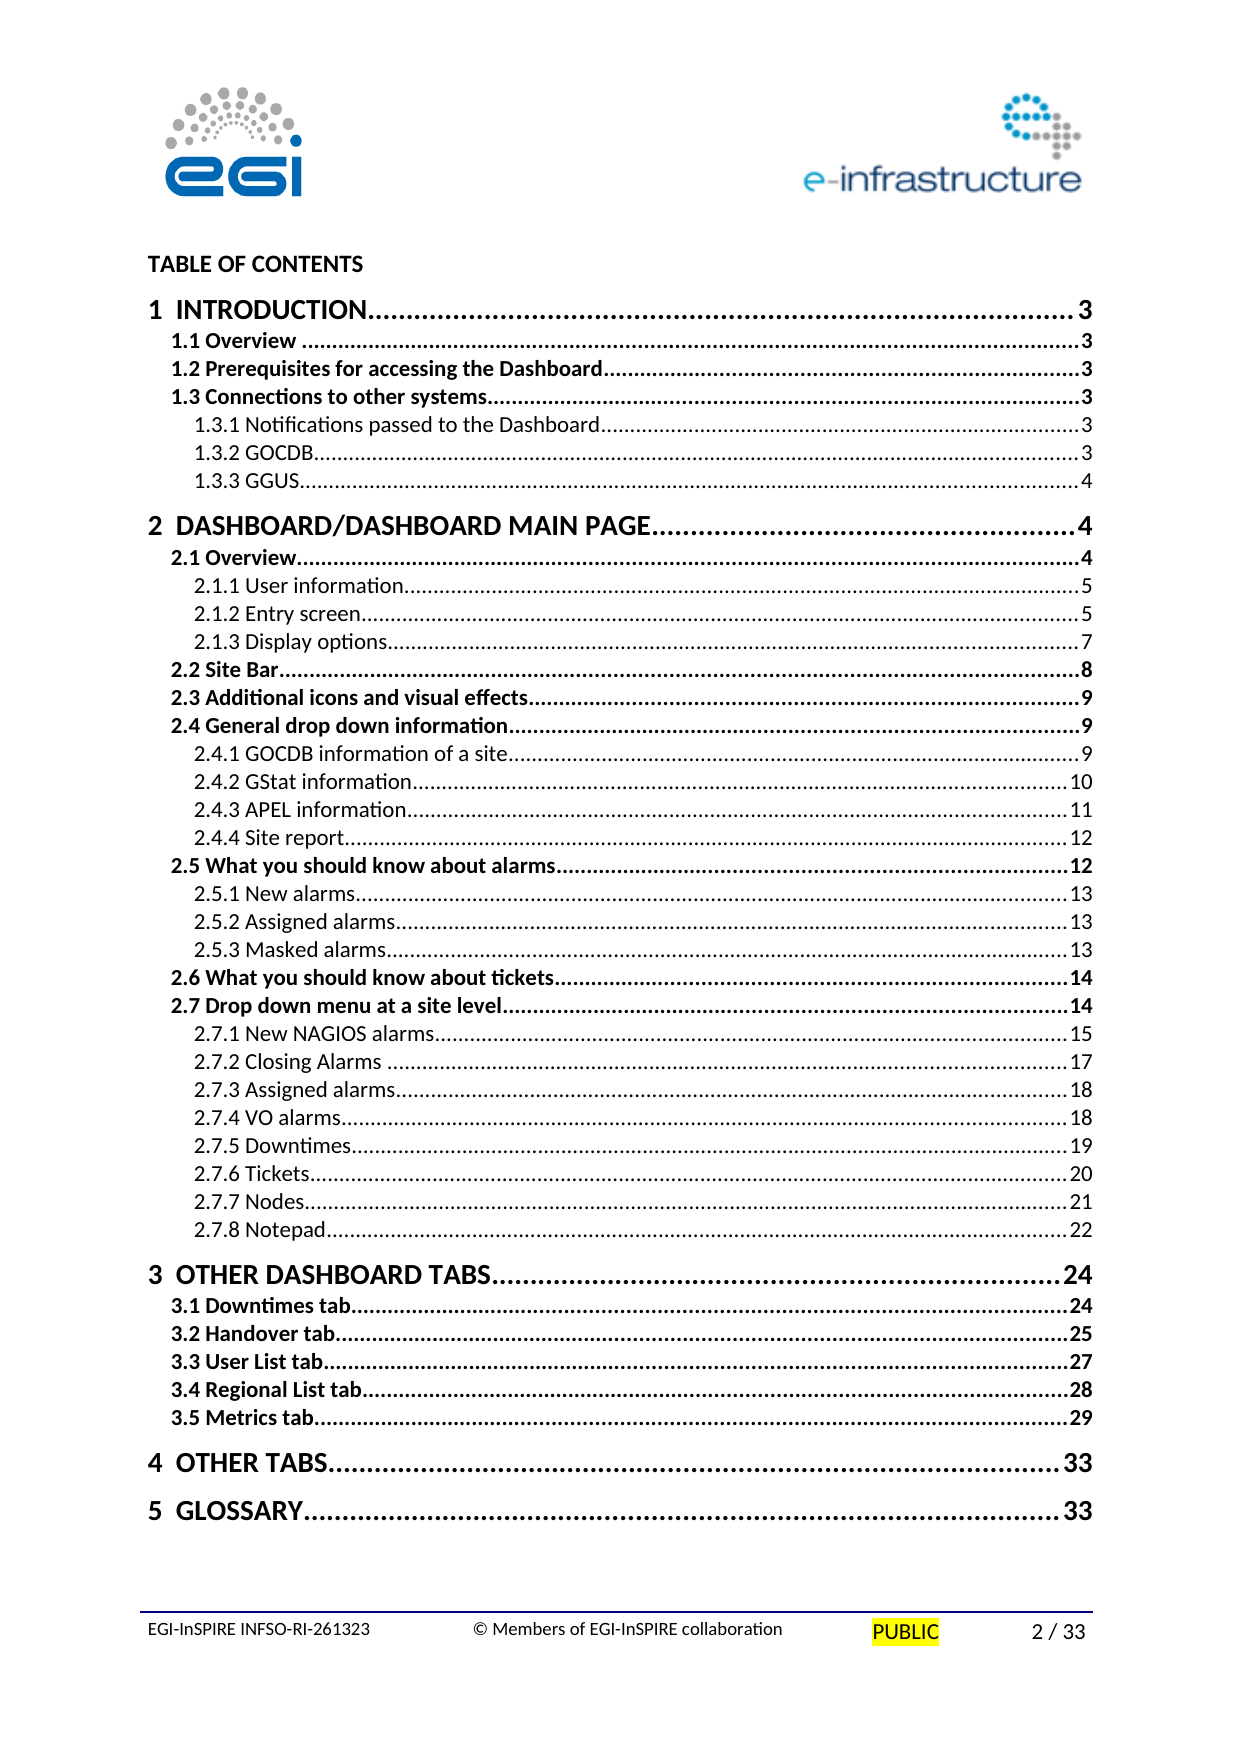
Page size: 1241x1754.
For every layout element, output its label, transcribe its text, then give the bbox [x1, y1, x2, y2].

text 2.1 Overview 4 [171, 543, 1092, 571]
text 1.3.3 GGUS 4 [193, 467, 1092, 494]
text 3.3 User List tab 27 [171, 1347, 1092, 1375]
text 1.2 Prerequisites for accessing the Dashboard 3 [171, 354, 1092, 382]
text 1 Introduction 3 [148, 291, 1092, 326]
text 2.5.1 New alarms 13 [193, 879, 1092, 907]
text 2.5.2 Assigned alarms 13 [193, 907, 1092, 935]
text 2.7.6 Tickets 20 [193, 1159, 1092, 1187]
text 2.4 General drop down information 9 [171, 711, 1092, 739]
text 2.1.3 Display options 7 [193, 627, 1092, 655]
text 2.1.1 User information 5 [193, 571, 1092, 599]
text 2.3 Additional icons and visual effects 9 [171, 683, 1092, 711]
picture [797, 87, 1089, 200]
text 3.5 Metrics tab 29 [171, 1403, 1092, 1431]
text 2.7.7 Nodes 21 [193, 1187, 1092, 1215]
text 1.3 Connections to other systems 3 [171, 382, 1092, 411]
text 2.1.2 Entry screen 5 [193, 599, 1092, 627]
text 3.2 Handover tab 25 [171, 1319, 1092, 1347]
text 1.1 Overview 3 [171, 326, 1092, 354]
text 2.4.3 APEL information 11 [193, 795, 1092, 823]
text 2.5 What you should know about alarms 12 [171, 851, 1092, 879]
text 4 Other Tabs 33 [148, 1444, 1092, 1479]
text 2.7 Drop down menu at a site level 14 [171, 991, 1092, 1019]
text 3.4 Regional List tab 28 [171, 1375, 1092, 1403]
text 1.3.2 GOCDB 3 [193, 438, 1092, 467]
text 2.5.3 Masked alarms 13 [193, 935, 1092, 963]
text 2.7.3 Assigned alarms 18 [193, 1075, 1092, 1103]
text 2.4.4 Site report 12 [193, 823, 1092, 851]
picture [164, 87, 303, 198]
text 2.7.2 Closing Alarms 17 [193, 1047, 1092, 1075]
text 1.3.1 Notifications passed to the Dashboard 3 [193, 411, 1092, 438]
text 2.6 What you should know about tickets 14 [171, 963, 1092, 991]
text 2.4.2 GStat information 10 [193, 767, 1092, 795]
text 2.7.8 Notepad 22 [193, 1215, 1092, 1243]
text 2.2 Site Bar 8 [171, 655, 1092, 683]
text Table of contents [148, 248, 1092, 278]
text 2 Dashboard/dashboard main page 4 [148, 507, 1092, 543]
text 2.7.5 Downtimes 19 [193, 1131, 1092, 1159]
text 2.4.1 GOCDB information of a site 9 [193, 739, 1092, 767]
text 3 Other Dashboard Tabs 24 [148, 1256, 1092, 1291]
text 5 Glossary 33 [148, 1492, 1092, 1528]
text 2.7.1 New NAGIOS alarms 15 [193, 1019, 1092, 1047]
text 2.7.4 VO alarms 18 [193, 1103, 1092, 1131]
text 3.1 Downtimes tab 24 [171, 1291, 1092, 1319]
